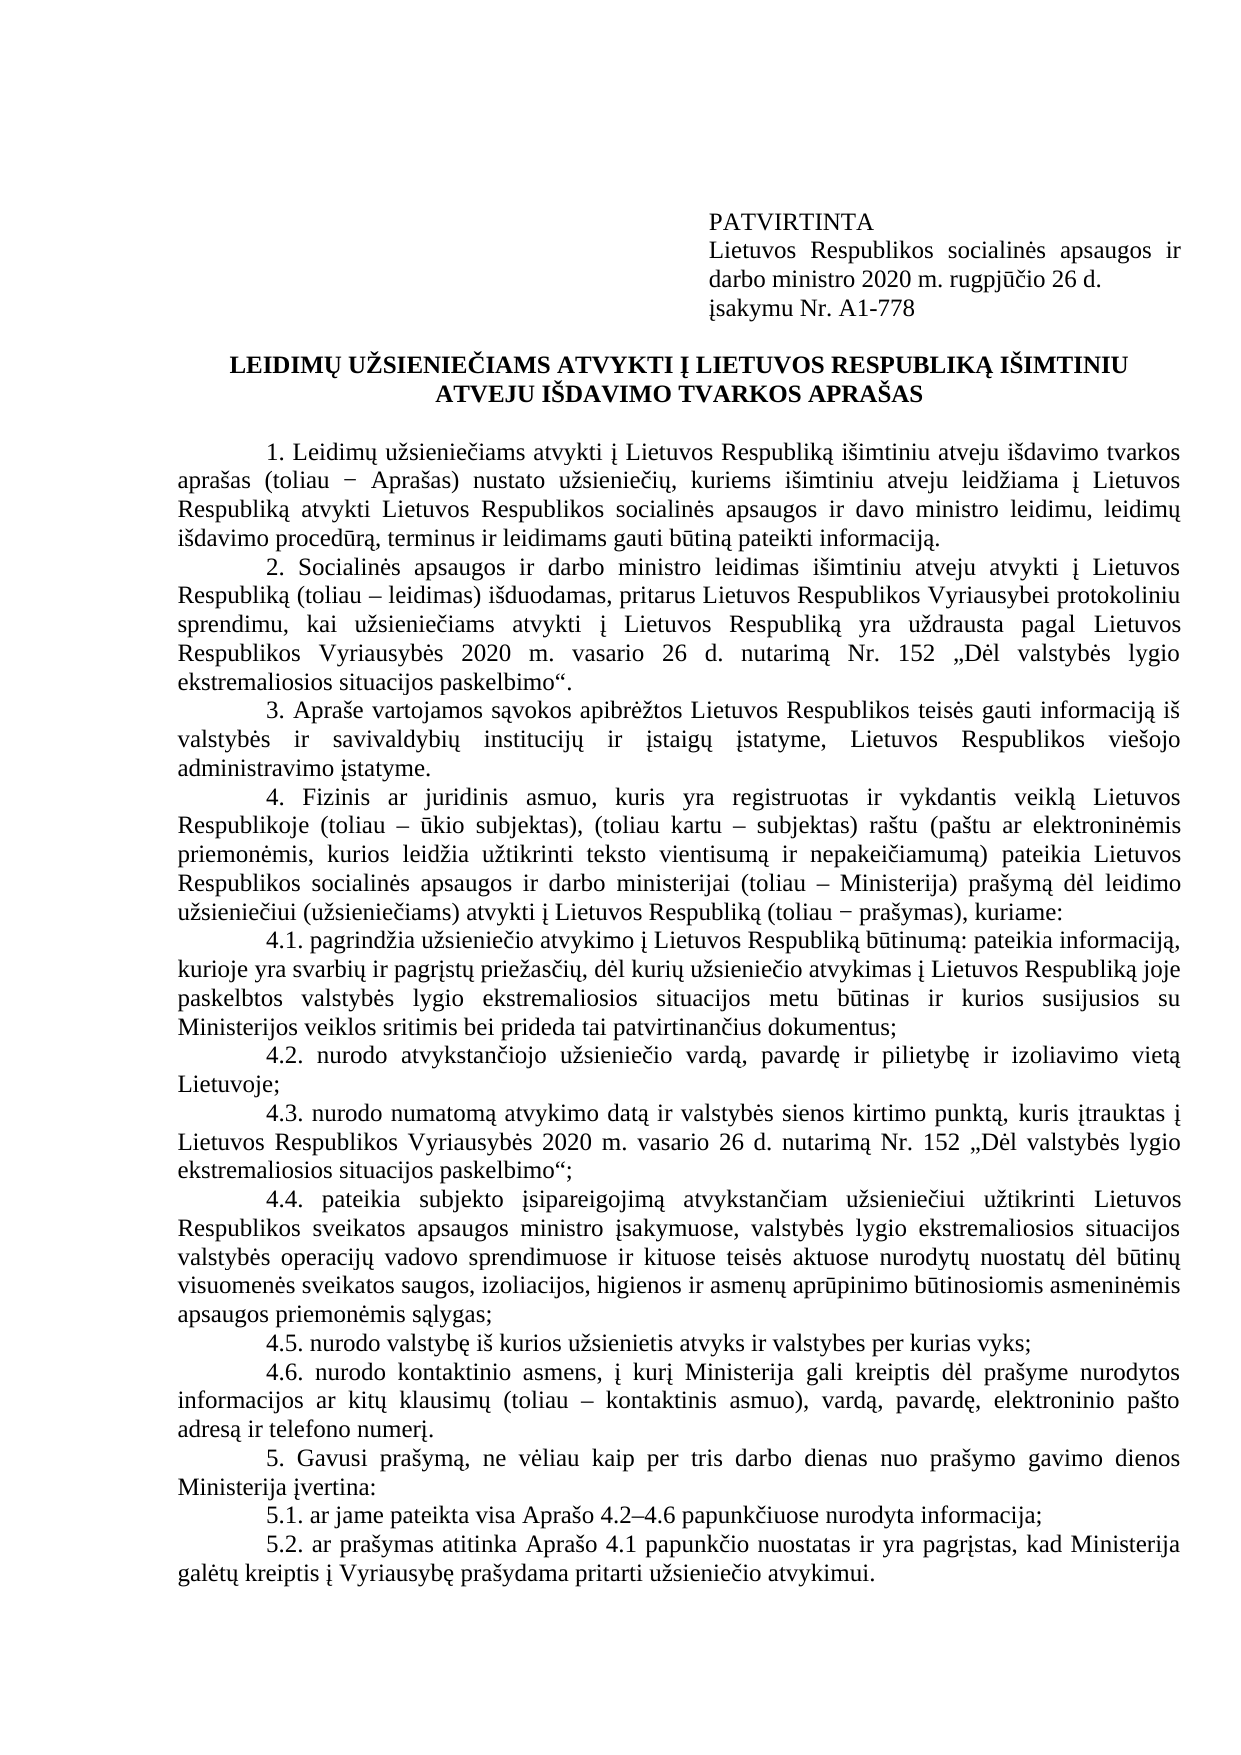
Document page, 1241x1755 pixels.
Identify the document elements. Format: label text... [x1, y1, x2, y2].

text įsakymu Nr. A1-778 [709, 293, 1181, 322]
text PATVIRTINTA [709, 207, 1181, 235]
text 2. Socialinės apsaugos ir darbo ministro leidimas išimtiniu atveju atvykti į Lietuvos Respubliką (toliau – leidimas) išduodamas, pritarus Lietuvos Respublikos Vyriausybei protokoliniu sprendimu, kai užsieniečiams atvykti į Lietuvos Respubliką yra uždrausta pagal Lietuvos Respublikos Vyriausybės 2020 m. vasario 26 d. nutarimą Nr. 152 „Dėl valstybės lygio ekstremaliosios situacijos paskelbimo“. [177, 552, 1181, 695]
text 4.2. nurodo atvykstančiojo užsieniečio vardą, pavardę ir pilietybę ir izoliavimo vietą Lietuvoje; [177, 1040, 1181, 1098]
text 4.1. pagrindžia užsieniečio atvykimo į Lietuvos Respubliką būtinumą: pateikia informaciją, kurioje yra svarbių ir pagrįstų priežasčių, dėl kurių užsieniečio atvykimas į Lietuvos Respubliką joje paskelbtos valstybės lygio ekstremaliosios situacijos metu būtinas ir kurios susijusios su Ministerijos veiklos sritimis bei prideda tai patvirtinančius dokumentus; [177, 925, 1181, 1040]
text 5.2. ar prašymas atitinka Aprašo 4.1 papunkčio nuostatas ir yra pagrįstas, kad Ministerija galėtų kreiptis į Vyriausybę prašydama pritarti užsieniečio atvykimui. [177, 1529, 1181, 1587]
text 4.5. nurodo valstybę iš kurios užsienietis atvyks ir valstybes per kurias vyks; [177, 1328, 1181, 1357]
text LEIDIMŲ UŽSIENIEČIAMS ATVYKTI Į LIETUVOS RESPUBLIKĄ IŠIMTINIU ATVEJU IŠDAVIMO TVARKOS APRAŠAS [177, 350, 1181, 408]
text 5. Gavusi prašymą, ne vėliau kaip per tris darbo dienas nuo prašymo gavimo dienos Ministerija įvertina: [177, 1443, 1181, 1500]
text 1. Leidimų užsieniečiams atvykti į Lietuvos Respubliką išimtiniu atveju išdavimo tvarkos aprašas (toliau − Aprašas) nustato užsieniečių, kuriems išimtiniu atveju leidžiama į Lietuvos Respubliką atvykti Lietuvos Respublikos socialinės apsaugos ir davo ministro leidimu, leidimų išdavimo procedūrą, terminus ir leidimams gauti būtiną pateikti informaciją. [177, 437, 1181, 552]
text 3. Apraše vartojamos sąvokos apibrėžtos Lietuvos Respublikos teisės gauti informaciją iš valstybės ir savivaldybių institucijų ir įstaigų įstatyme, Lietuvos Respublikos viešojo administravimo įstatyme. [177, 695, 1181, 782]
text 4.4. pateikia subjekto įsipareigojimą atvykstančiam užsieniečiui užtikrinti Lietuvos Respublikos sveikatos apsaugos ministro įsakymuose, valstybės lygio ekstremaliosios situacijos valstybės operacijų vadovo sprendimuose ir kituose teisės aktuose nurodytų nuostatų dėl būtinų visuomenės sveikatos saugos, izoliacijos, higienos ir asmenų aprūpinimo būtinosiomis asmeninėmis apsaugos priemonėmis sąlygas; [177, 1184, 1181, 1328]
text 4. Fizinis ar juridinis asmuo, kuris yra registruotas ir vykdantis veiklą Lietuvos Respublikoje (toliau – ūkio subjektas), (toliau kartu – subjektas) raštu (paštu ar elektroninėmis priemonėmis, kurios leidžia užtikrinti teksto vientisumą ir nepakeičiamumą) pateikia Lietuvos Respublikos socialinės apsaugos ir darbo ministerijai (toliau – Ministerija) prašymą dėl leidimo užsieniečiui (užsieniečiams) atvykti į Lietuvos Respubliką (toliau − prašymas), kuriame: [177, 782, 1181, 925]
text Lietuvos Respublikos socialinės apsaugos ir darbo ministro 2020 m. rugpjūčio 26 d. [709, 235, 1181, 293]
text 4.6. nurodo kontaktinio asmens, į kurį Ministerija gali kreiptis dėl prašyme nurodytos informacijos ar kitų klausimų (toliau – kontaktinis asmuo), vardą, pavardę, elektroninio pašto adresą ir telefono numerį. [177, 1357, 1181, 1443]
text 4.3. nurodo numatomą atvykimo datą ir valstybės sienos kirtimo punktą, kuris įtrauktas į Lietuvos Respublikos Vyriausybės 2020 m. vasario 26 d. nutarimą Nr. 152 „Dėl valstybės lygio ekstremaliosios situacijos paskelbimo“; [177, 1098, 1181, 1184]
text 5.1. ar jame pateikta visa Aprašo 4.2–4.6 papunkčiuose nurodyta informacija; [177, 1500, 1181, 1529]
